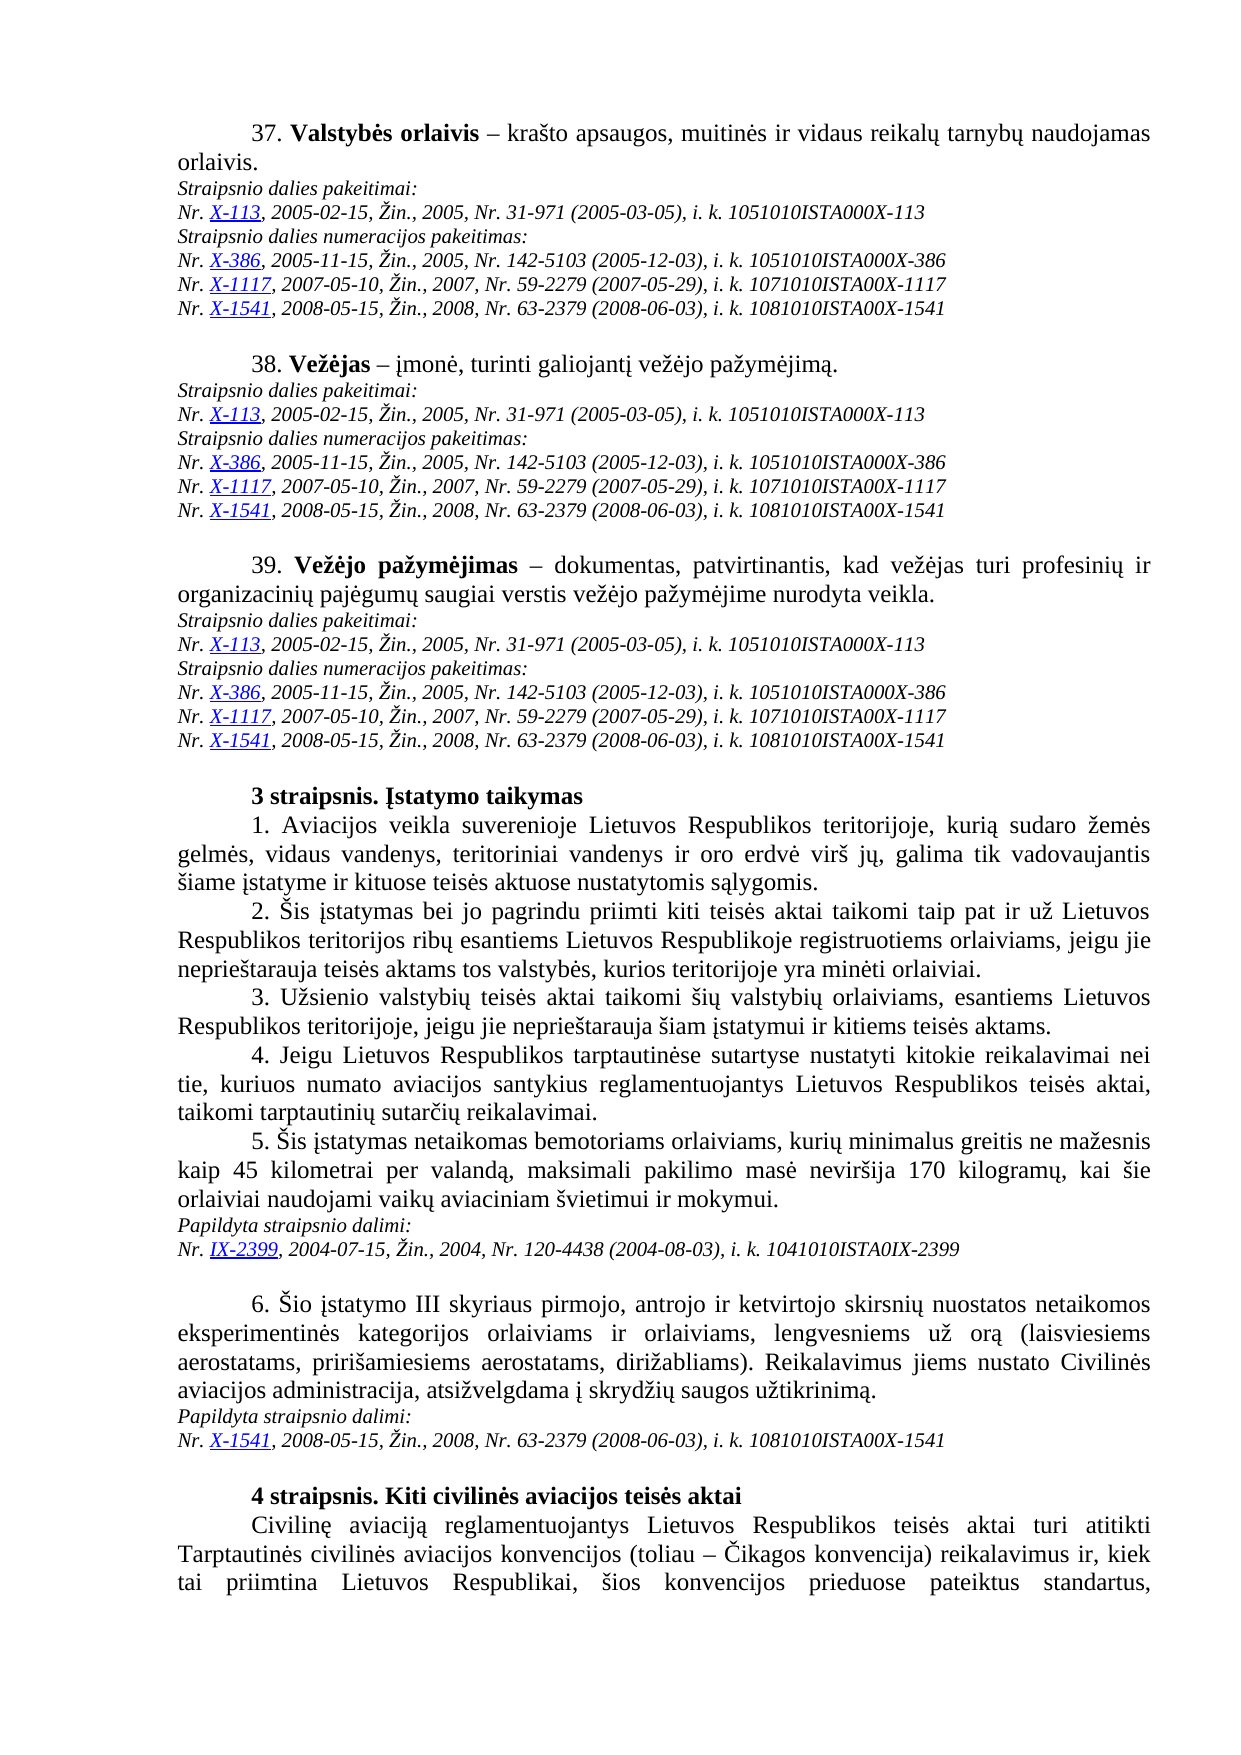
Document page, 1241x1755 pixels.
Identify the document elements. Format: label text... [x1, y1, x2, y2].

text Nr. X-1541, 2008-05-15, Žin., 2008, Nr. 63-2379 (2008-06-03), i. k. 1081010ISTA00X-1541 [177, 296, 1152, 320]
text 1. Aviacijos veikla suverenioje Lietuvos Respublikos teritorijoje, kurią sudaro žemės gelmės, vidaus vandenys, teritoriniai vandenys ir oro erdvė virš jų, galima tik vadovaujantis šiame įstatyme ir kituose teisės aktuose nustatytomis sąlygomis. [177, 810, 1152, 896]
text 4. Jeigu Lietuvos Respublikos tarptautinėse sutartyse nustatyti kitokie reikalavimai nei tie, kuriuos numato aviacijos santykius reglamentuojantys Lietuvos Respublikos teisės aktai, taikomi tarptautinių sutarčių reikalavimai. [177, 1040, 1152, 1126]
text Nr. X-113, 2005-02-15, Žin., 2005, Nr. 31-971 (2005-03-05), i. k. 1051010ISTA000X-113 [177, 402, 1152, 426]
text Nr. X-113, 2005-02-15, Žin., 2005, Nr. 31-971 (2005-03-05), i. k. 1051010ISTA000X-113 [177, 200, 1152, 224]
text 38. Vežėjas – įmonė, turinti galiojantį vežėjo pažymėjimą. [177, 349, 1152, 377]
text 39. Vežėjo pažymėjimas – dokumentas, patvirtinantis, kad vežėjas turi profesinių ir organizacinių pajėgumų saugiai verstis vežėjo pažymėjime nurodyta veikla. [177, 551, 1152, 608]
text Straipsnio dalies numeracijos pakeitimas: [177, 656, 1152, 680]
text 5. Šis įstatymas netaikomas bemotoriams orlaiviams, kurių minimalus greitis ne mažesnis kaip 45 kilometrai per valandą, maksimali pakilimo masė neviršija 170 kilogramų, kai šie orlaiviai naudojami vaikų aviaciniam švietimui ir mokymui. [177, 1126, 1152, 1212]
text Straipsnio dalies pakeitimai: [177, 377, 1152, 402]
text Straipsnio dalies numeracijos pakeitimas: [177, 426, 1152, 450]
text 2. Šis įstatymas bei jo pagrindu priimti kiti teisės aktai taikomi taip pat ir už Lietuvos Respublikos teritorijos ribų esantiems Lietuvos Respublikoje registruotiems orlaiviams, jeigu jie neprieštarauja teisės aktams tos valstybės, kurios teritorijoje yra minėti orlaiviai. [177, 896, 1152, 982]
text 4 straipsnis. Kiti civilinės aviacijos teisės aktai [177, 1481, 1152, 1510]
subtitle 37. Valstybės orlaivis – krašto apsaugos, muitinės ir vidaus reikalų tarnybų naudojamas orlaivis. [177, 118, 1152, 176]
text Nr. X-386, 2005-11-15, Žin., 2005, Nr. 142-5103 (2005-12-03), i. k. 1051010ISTA000X-386 [177, 680, 1152, 704]
text Nr. X-113, 2005-02-15, Žin., 2005, Nr. 31-971 (2005-03-05), i. k. 1051010ISTA000X-113 [177, 632, 1152, 656]
text 6. Šio įstatymo III skyriaus pirmojo, antrojo ir ketvirtojo skirsnių nuostatos netaikomos eksperimentinės kategorijos orlaiviams ir orlaiviams, lengvesniems už orą (laisviesiems aerostatams, pririšamiesiems aerostatams, dirižabliams). Reikalavimus jiems nustato Civilinės aviacijos administracija, atsižvelgdama į skrydžių saugos užtikrinimą. [177, 1289, 1152, 1404]
text Papildyta straipsnio dalimi: [177, 1212, 1152, 1237]
text 3. Užsienio valstybių teisės aktai taikomi šių valstybių orlaiviams, esantiems Lietuvos Respublikos teritorijoje, jeigu jie neprieštarauja šiam įstatymui ir kitiems teisės aktams. [177, 982, 1152, 1040]
text Nr. X-386, 2005-11-15, Žin., 2005, Nr. 142-5103 (2005-12-03), i. k. 1051010ISTA000X-386 [177, 248, 1152, 272]
text Nr. X-1117, 2007-05-10, Žin., 2007, Nr. 59-2279 (2007-05-29), i. k. 1071010ISTA00X-1117 [177, 272, 1152, 296]
text Nr. IX-2399, 2004-07-15, Žin., 2004, Nr. 120-4438 (2004-08-03), i. k. 1041010ISTA0IX-2399 [177, 1237, 1152, 1261]
text Nr. X-386, 2005-11-15, Žin., 2005, Nr. 142-5103 (2005-12-03), i. k. 1051010ISTA000X-386 [177, 450, 1152, 474]
text Nr. X-1541, 2008-05-15, Žin., 2008, Nr. 63-2379 (2008-06-03), i. k. 1081010ISTA00X-1541 [177, 1428, 1152, 1452]
text Straipsnio dalies pakeitimai: [177, 176, 1152, 200]
text Nr. X-1541, 2008-05-15, Žin., 2008, Nr. 63-2379 (2008-06-03), i. k. 1081010ISTA00X-1541 [177, 498, 1152, 522]
text Civilinę aviaciją reglamentuojantys Lietuvos Respublikos teisės aktai turi atitikti Tarptautinės civilinės aviacijos konvencijos (toliau – Čikagos konvencija) reikalavimus ir, kiek tai priimtina Lietuvos Respublikai, šios konvencijos prieduose pateiktus standartus, [177, 1510, 1152, 1596]
text Nr. X-1117, 2007-05-10, Žin., 2007, Nr. 59-2279 (2007-05-29), i. k. 1071010ISTA00X-1117 [177, 474, 1152, 498]
text 3 straipsnis. Įstatymo taikymas [177, 781, 1152, 810]
text Straipsnio dalies numeracijos pakeitimas: [177, 224, 1152, 248]
text Papildyta straipsnio dalimi: [177, 1404, 1152, 1428]
text Straipsnio dalies pakeitimai: [177, 608, 1152, 632]
text Nr. X-1541, 2008-05-15, Žin., 2008, Nr. 63-2379 (2008-06-03), i. k. 1081010ISTA00X-1541 [177, 728, 1152, 752]
text Nr. X-1117, 2007-05-10, Žin., 2007, Nr. 59-2279 (2007-05-29), i. k. 1071010ISTA00X-1117 [177, 704, 1152, 728]
